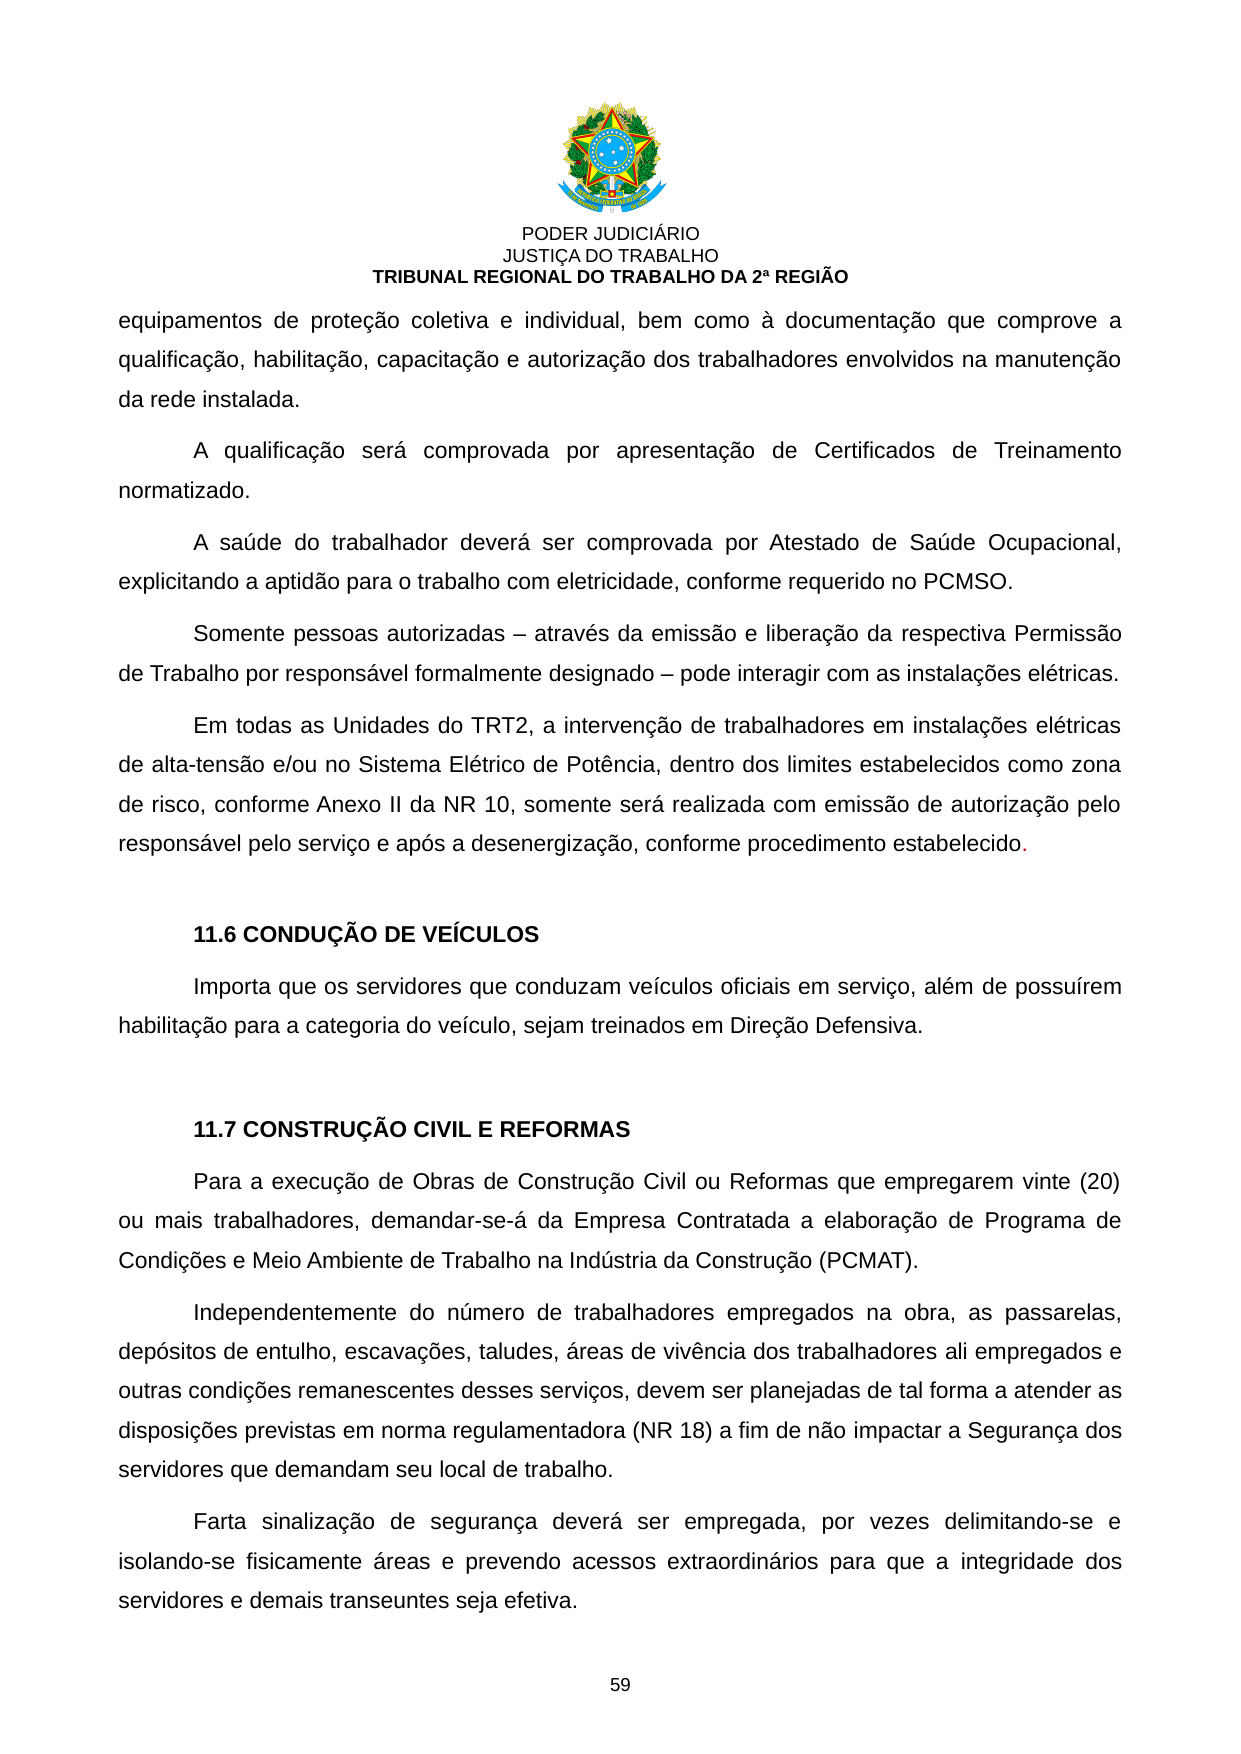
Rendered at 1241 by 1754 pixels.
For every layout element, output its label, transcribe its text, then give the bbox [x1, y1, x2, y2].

text Em todas as Unidades do TRT2, a intervenção de trabalhadores em instalações elétricas de alta-tensão e/ou no Sistema Elétrico de Potência, dentro dos limites estabelecidos como zona de risco, conforme Anexo II da NR 10, somente será realizada com emissão de autorização pelo responsável pelo serviço e após a desenergização, conforme procedimento estabelecido. [118, 712, 1122, 856]
text Importa que os servidores que conduzam veículos oficiais em serviço, além de possuírem habilitação para a categoria do veículo, sejam treinados em Direção Defensiva. [118, 973, 1122, 1038]
text Somente pessoas autorizadas – através da emissão e liberação da respectiva Permissão de Trabalho por responsável formalmente designado – pode interagir com as instalações elétricas. [118, 620, 1122, 686]
text A qualificação será comprovada por apresentação de Certificados de Treinamento normatizado. [118, 437, 1122, 503]
text Independentemente do número de trabalhadores empregados na obra, as passarelas, depósitos de entulho, escavações, taludes, áreas de vivência dos trabalhadores ali empregados e outras condições remanescentes desses serviços, devem ser planejadas de tal forma a atender as disposições previstas em norma regulamentadora (NR 18) a fim de não impactar a Segurança dos servidores que demandam seu local de trabalho. [118, 1298, 1122, 1483]
text A saúde do trabalhador deverá ser comprovada por Atestado de Saúde Ocupacional, explicitando a aptidão para o trabalho com eletricidade, conforme requerido no PCMSO. [118, 529, 1122, 595]
text Para a execução de Obras de Construção Civil ou Reformas que empregarem vinte (20) ou mais trabalhadores, demandar-se-á da Empresa Contratada a elaboração de Programa de Condições e Meio Ambiente de Trabalho na Indústria da Construção (PCMAT). [118, 1168, 1122, 1273]
text equipamentos de proteção coletiva e individual, bem como à documentação que comprove a qualificação, habilitação, capacitação e autorização dos trabalhadores envolvidos na manutenção da rede instalada. [118, 307, 1122, 412]
subtitle 11.7 CONSTRUÇÃO CIVIL E REFORMAS [118, 1116, 1122, 1142]
subtitle 11.6 CONDUÇÃO DE VEÍCULOS [118, 921, 1122, 947]
text Farta sinalização de segurança deverá ser empregada, por vezes delimitando-se e isolando-se fisicamente áreas e prevendo acessos extraordinários para que a integridade dos servidores e demais transeuntes seja efetiva. [118, 1508, 1122, 1614]
